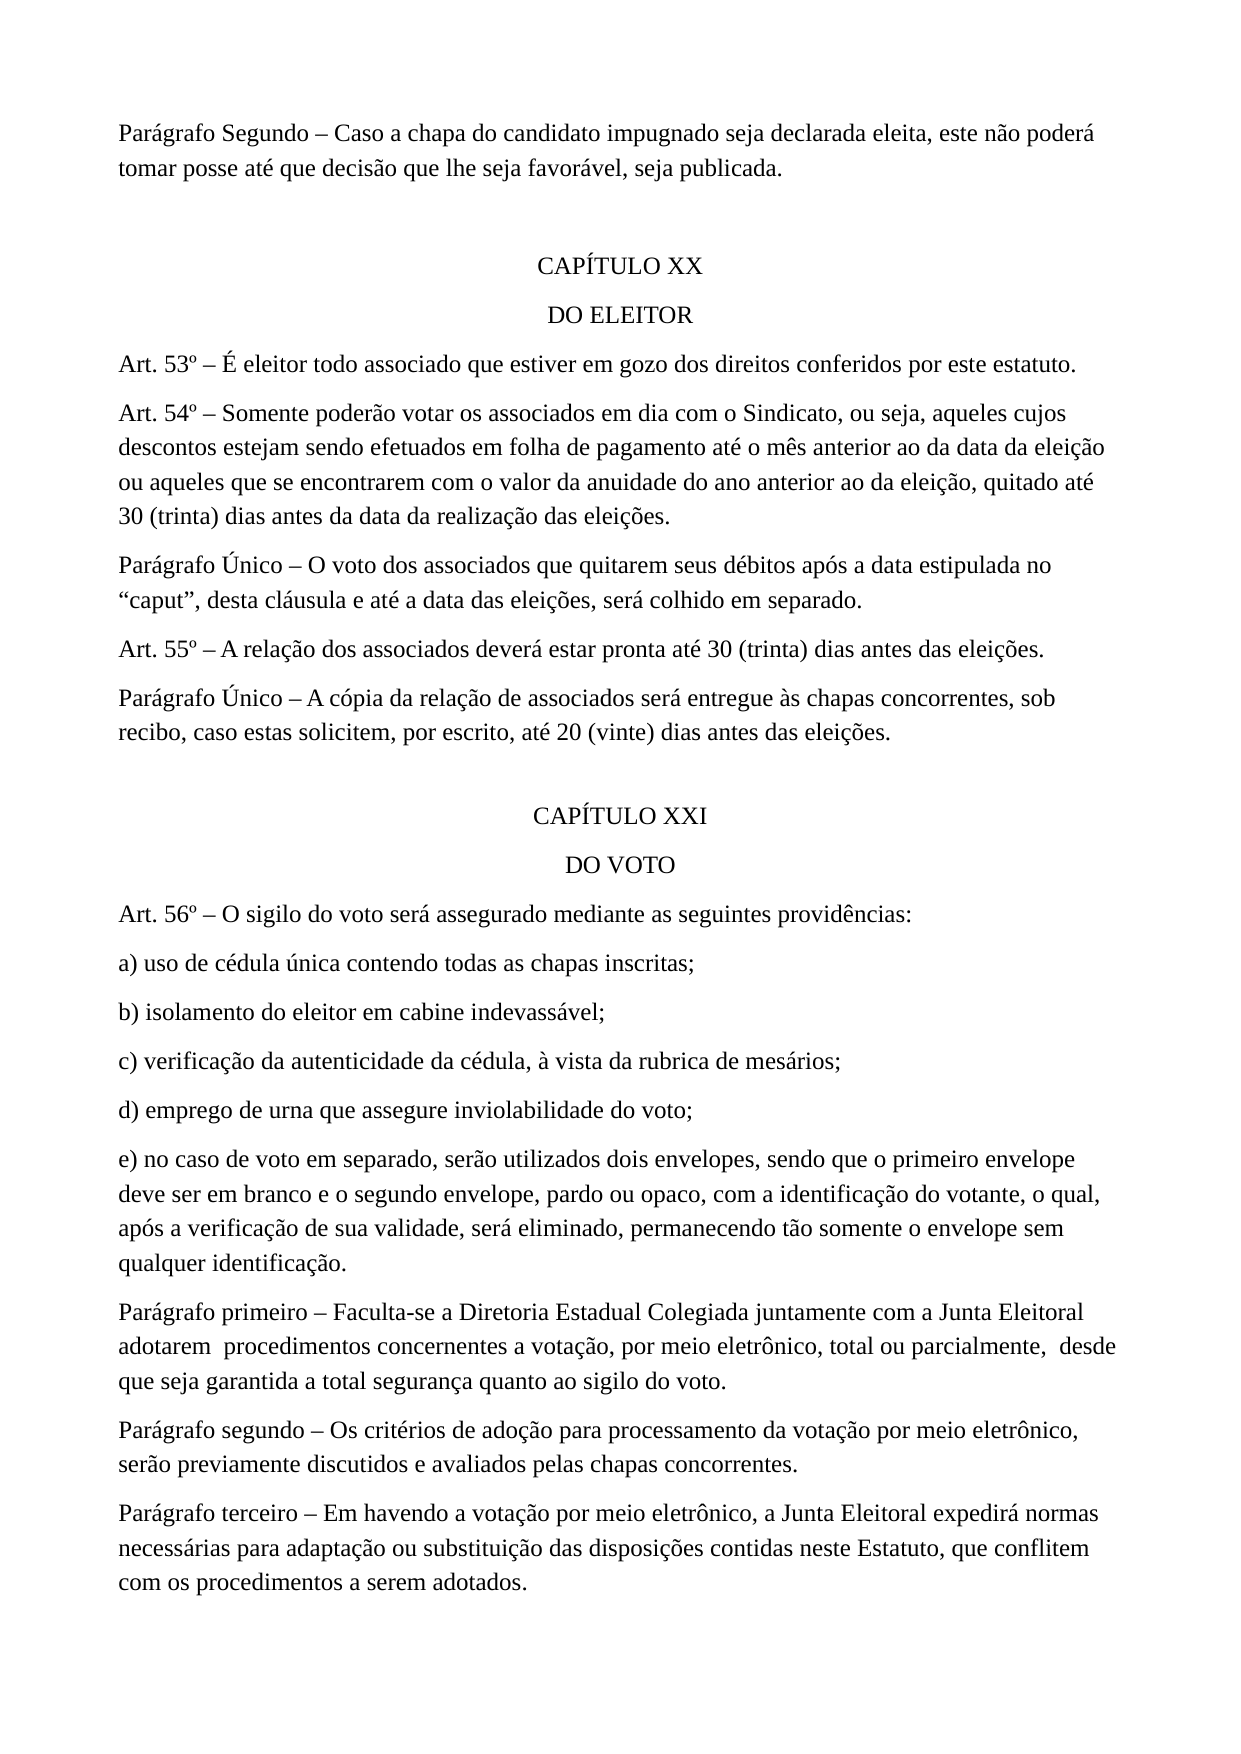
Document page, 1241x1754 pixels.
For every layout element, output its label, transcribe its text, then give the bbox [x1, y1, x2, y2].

text Parágrafo Único – A cópia da relação de associados será entregue às chapas concorrentes, sob recibo, caso estas solicitem, por escrito, até 20 (vinte) dias antes das eleições. [118, 683, 1122, 746]
text Parágrafo Único – O voto dos associados que quitarem seus débitos após a data estipulada no “caput”, desta cláusula e até a data das eleições, será colhido em separado. [118, 550, 1122, 614]
text Parágrafo terceiro – Em havendo a votação por meio eletrônico, a Junta Eleitoral expedirá normas necessárias para adaptação ou substituição das disposições contidas neste Estatuto, que conflitem com os procedimentos a serem adotados. [118, 1498, 1122, 1596]
text e) no caso de voto em separado, serão utilizados dois envelopes, sendo que o primeiro envelope deve ser em branco e o segundo envelope, pardo ou opaco, com a identificação do votante, o qual, após a verificação de sua validade, será eliminado, permanecendo tão somente o envelope sem qualquer identificação. [118, 1144, 1122, 1277]
text d) emprego de urna que assegure inviolabilidade do voto; [118, 1095, 1122, 1124]
text Parágrafo Segundo – Caso a chapa do candidato impugnado seja declarada eleita, este não poderá tomar posse até que decisão que lhe seja favorável, seja publicada. [118, 118, 1122, 181]
text DO VOTO [118, 850, 1122, 879]
text DO ELEITOR [118, 300, 1122, 328]
text Art. 56º – O sigilo do voto será assegurado mediante as seguintes providências: [118, 899, 1122, 928]
text CAPÍTULO XXI [118, 767, 1122, 830]
text c) verificação da autenticidade da cédula, à vista da rubrica de mesários; [118, 1046, 1122, 1075]
text Parágrafo segundo – Os critérios de adoção para processamento da votação por meio eletrônico, serão previamente discutidos e avaliados pelas chapas concorrentes. [118, 1415, 1122, 1478]
text Art. 55º – A relação dos associados deverá estar pronta até 30 (trinta) dias antes das eleições. [118, 634, 1122, 663]
text Art. 54º – Somente poderão votar os associados em dia com o Sindicato, ou seja, aqueles cujos descontos estejam sendo efetuados em folha de pagamento até o mês anterior ao da data da eleição ou aqueles que se encontrarem com o valor da anuidade do ano anterior ao da eleição, quitado até 30 (trinta) dias antes da data da realização das eleições. [118, 398, 1122, 530]
text Parágrafo primeiro – Faculta-se a Diretoria Estadual Colegiada juntamente com a Junta Eleitoral adotarem procedimentos concernentes a votação, por meio eletrônico, total ou parcialmente, desde que seja garantida a total segurança quanto ao sigilo do voto. [118, 1297, 1122, 1395]
text b) isolamento do eleitor em cabine indevassável; [118, 997, 1122, 1026]
text a) uso de cédula única contendo todas as chapas inscritas; [118, 948, 1122, 977]
text CAPÍTULO XX [118, 251, 1122, 279]
text Art. 53º – É eleitor todo associado que estiver em gozo dos direitos conferidos por este estatuto. [118, 349, 1122, 378]
